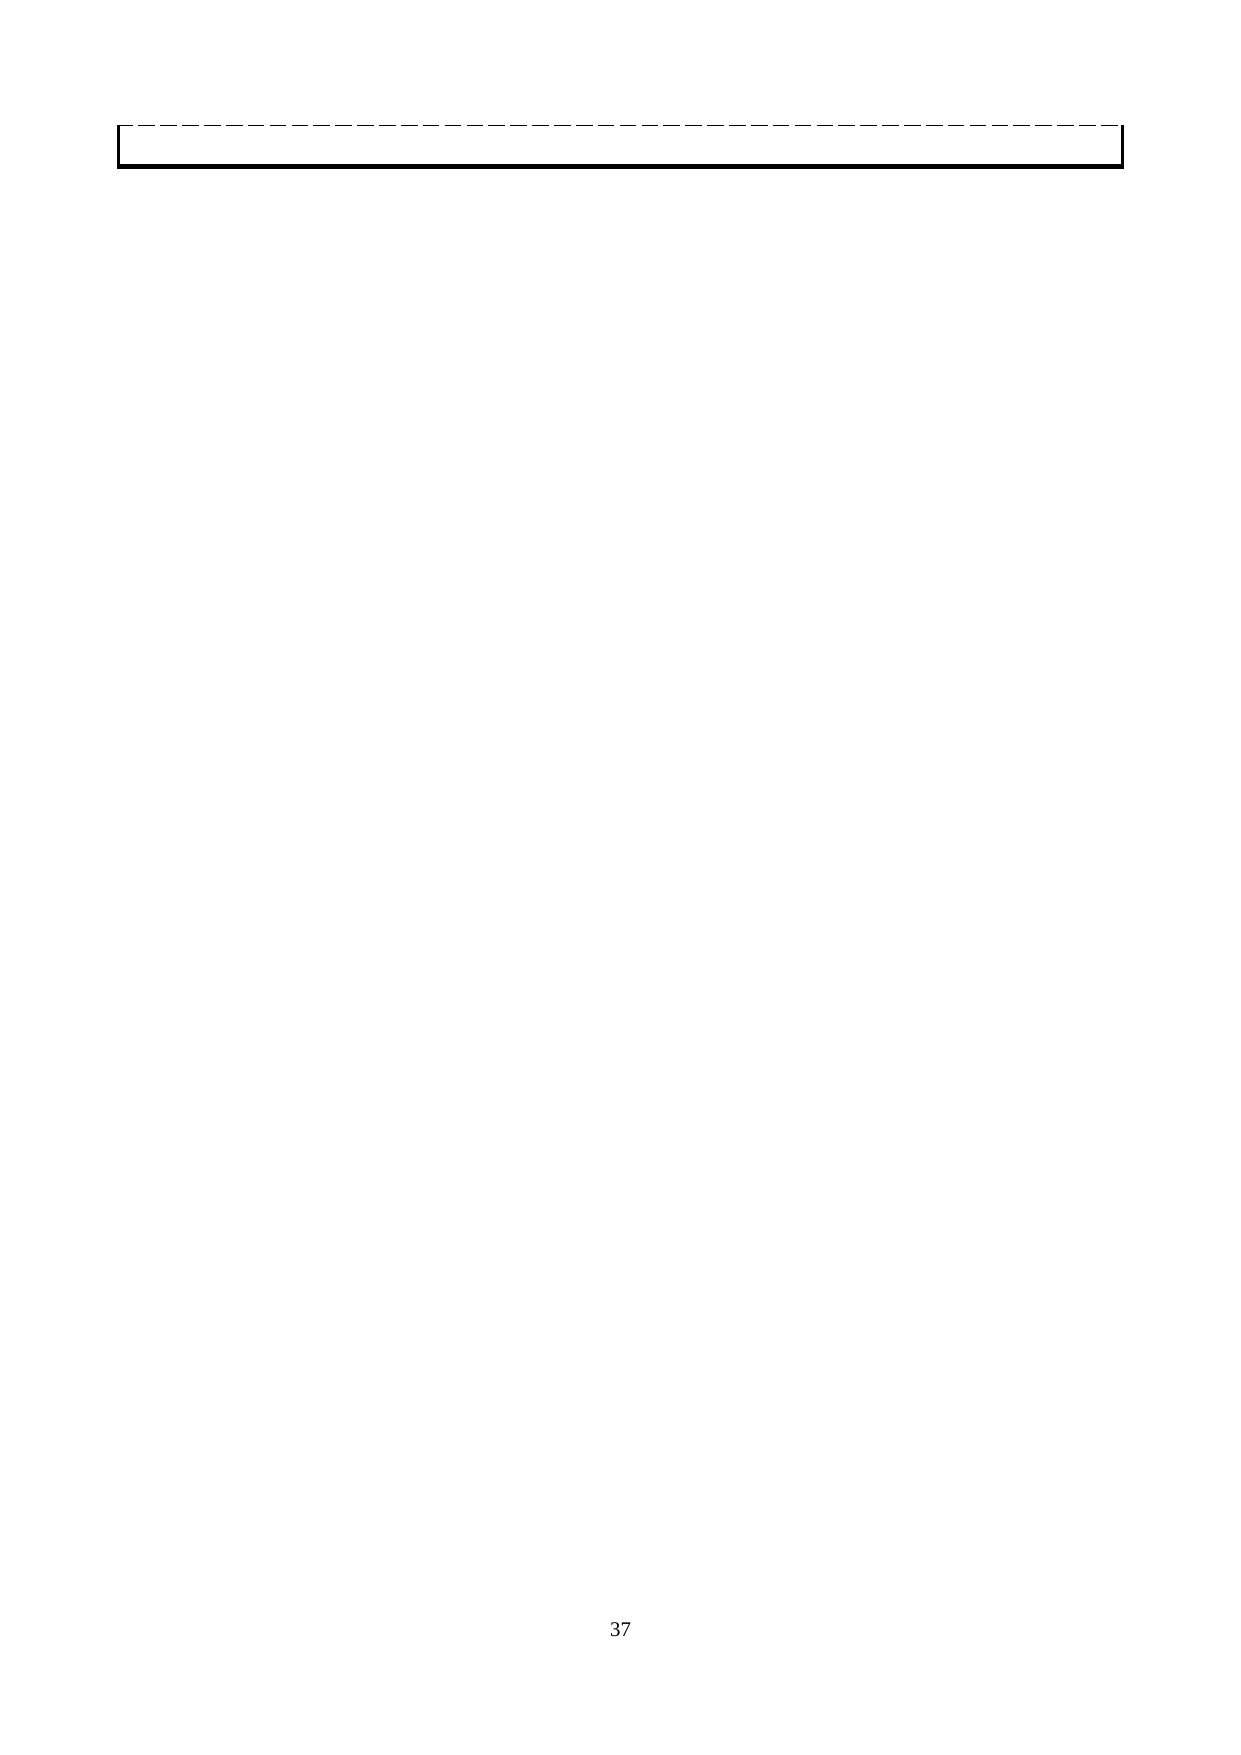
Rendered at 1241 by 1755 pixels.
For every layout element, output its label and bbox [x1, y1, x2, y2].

table_cell [120, 125, 1121, 164]
